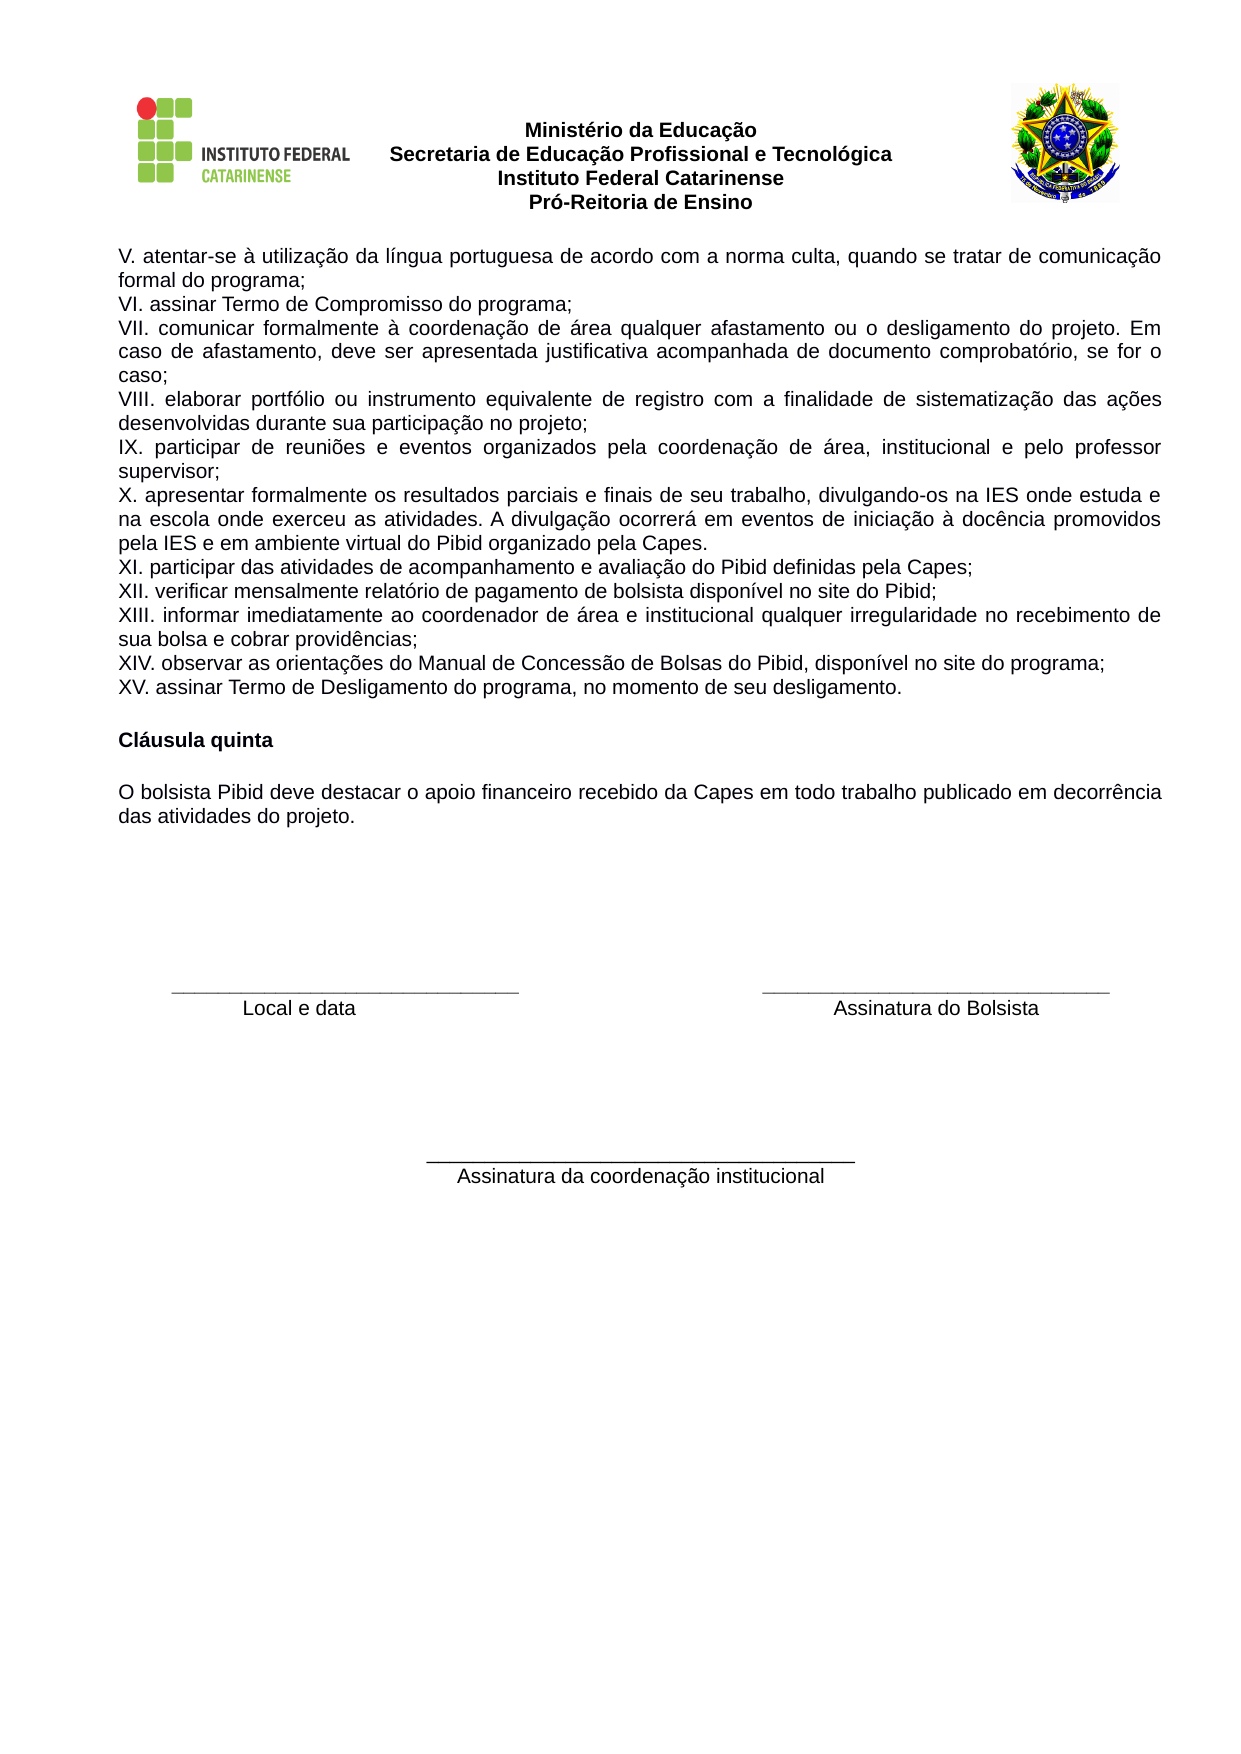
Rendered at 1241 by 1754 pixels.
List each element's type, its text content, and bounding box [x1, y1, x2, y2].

text Assinatura da coordenação institucional [118, 1163, 1163, 1187]
text _____________________________________ [118, 1139, 1163, 1163]
text XI. participar das atividades de acompanhamento e avaliação do Pibid definidas pela Capes; [118, 555, 1163, 579]
text IX. participar de reuniões e eventos organizados pela coordenação de área, institucional e pelo professor supervisor; [118, 435, 1163, 483]
text X. apresentar formalmente os resultados parciais e finais de seu trabalho, divulgando-os na IES onde estuda e na escola onde exerceu as atividades. A divulgação ocorrerá em eventos de iniciação à docência promovidos pela IES e em ambiente virtual do Pibid organizado pela Capes. [118, 483, 1163, 555]
text VIII. elaborar portfólio ou instrumento equivalente de registro com a finalidade de sistematização das ações desenvolvidas durante sua participação no projeto; [118, 387, 1163, 435]
text V. atentar-se à utilização da língua portuguesa de acordo com a norma culta, quando se tratar de comunicação formal do programa; [118, 243, 1163, 291]
text XIII. informar imediatamente ao coordenador de área e institucional qualquer irregularidade no recebimento de sua bolsa e cobrar providências; [118, 603, 1163, 651]
picture [118, 75, 368, 204]
text XII. verificar mensalmente relatório de pagamento de bolsista disponível no site do Pibid; [118, 579, 1163, 603]
text XV. assinar Termo de Desligamento do programa, no momento de seu desligamento. [118, 675, 1163, 699]
text Cláusula quinta [118, 727, 1163, 751]
text VII. comunicar formalmente à coordenação de área qualquer afastamento ou o desligamento do projeto. Em caso de afastamento, deve ser apresentada justificativa acompanhada de documento comprobatório, se for o caso; [118, 315, 1163, 387]
picture [1011, 83, 1120, 203]
text XIV. observar as orientações do Manual de Concessão de Bolsas do Pibid, disponível no site do programa; [118, 651, 1163, 675]
text VI. assinar Termo de Compromisso do programa; [118, 291, 1163, 315]
text Local e data Assinatura do Bolsista [118, 996, 1163, 1020]
text ______________________________ ______________________________ [118, 972, 1163, 996]
text O bolsista Pibid deve destacar o apoio financeiro recebido da Capes em todo trabalho publicado em decorrência das atividades do projeto. [118, 780, 1163, 828]
